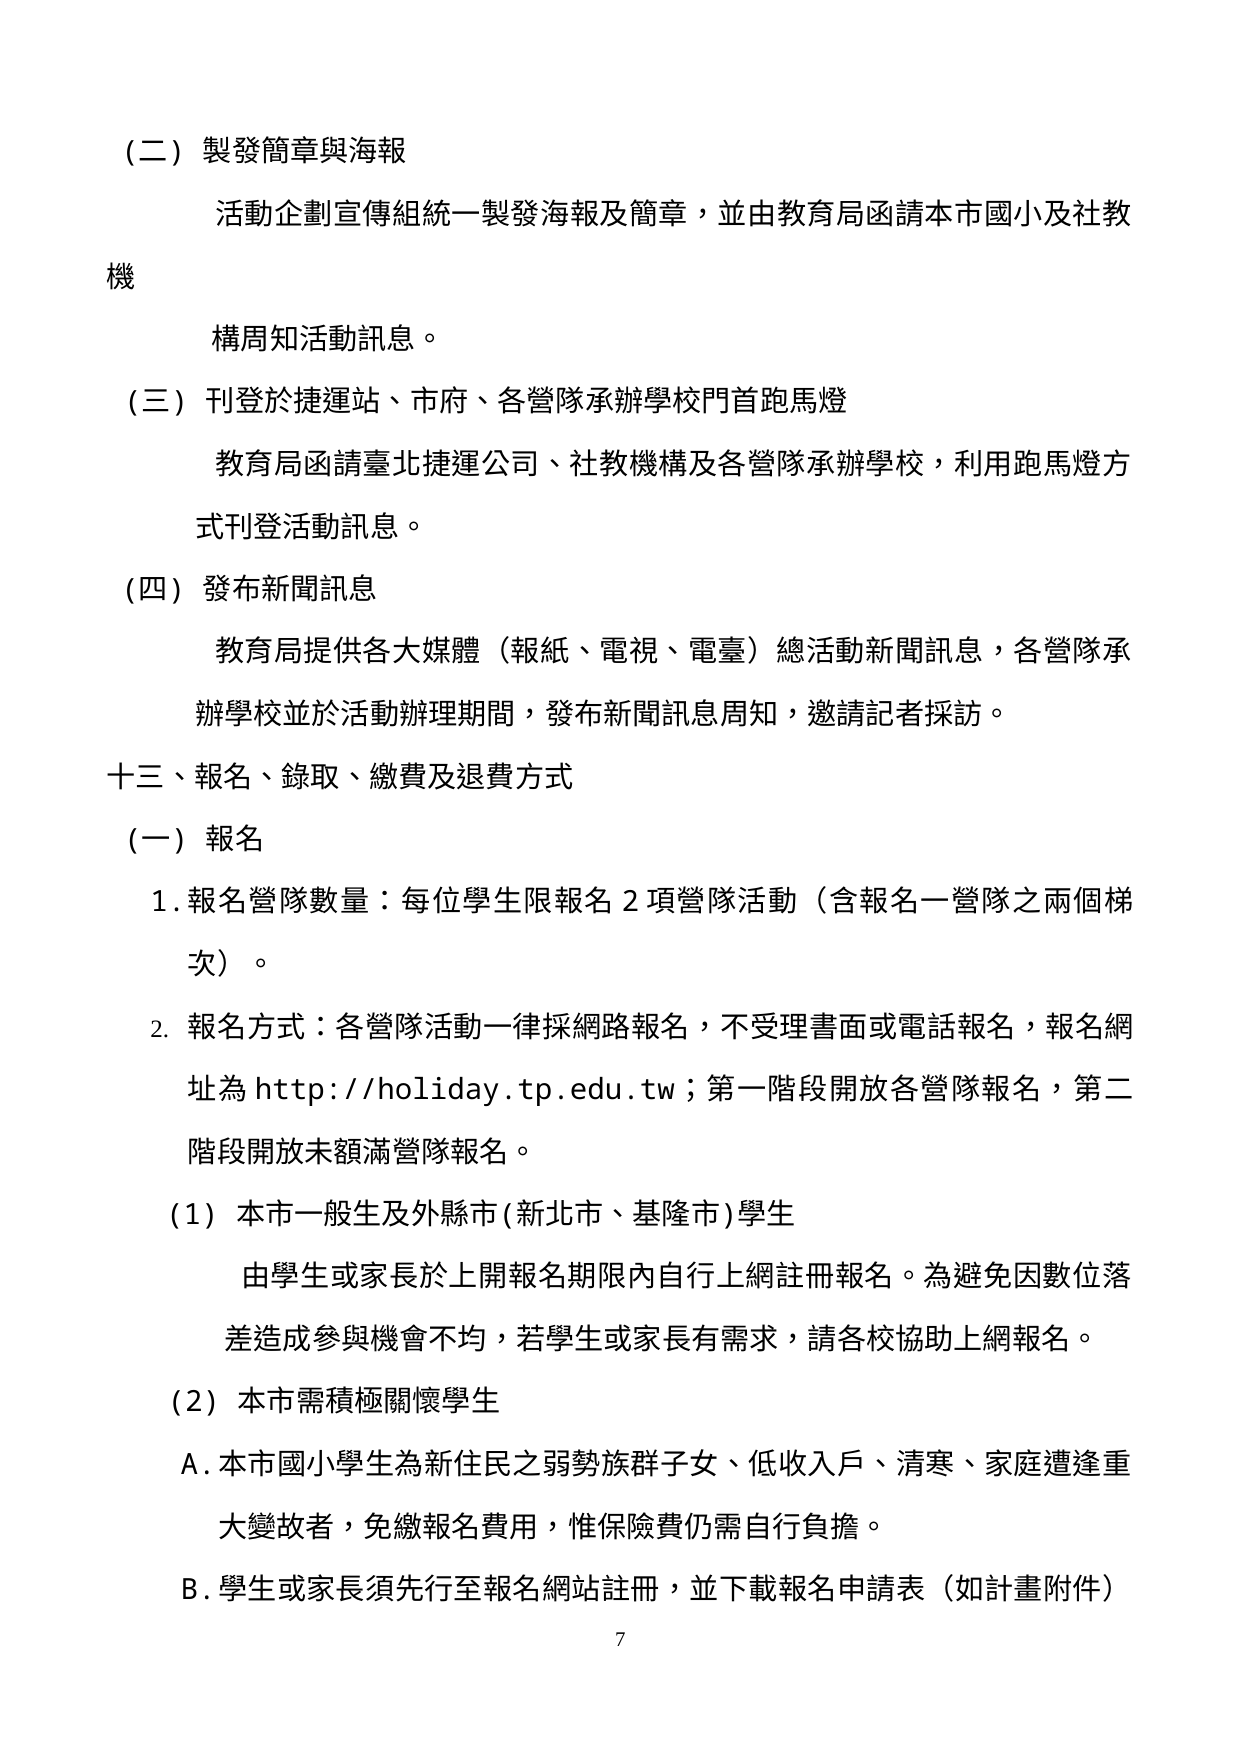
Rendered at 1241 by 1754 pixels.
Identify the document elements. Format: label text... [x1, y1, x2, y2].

list 學生或家長須先行至報名網站註冊，並下載報名申請表（如計畫附件）填寫，填畢後檢附相關證明文件影本，向就讀學校學務處申請資格審核。 [180, 1545, 1134, 1608]
text (二) 製發簡章與海報 [106, 108, 1134, 170]
list 報名方式：各營隊活動一律採網路報名，不受理書面或電話報名，報名網址為http://holiday.tp.edu.tw；第一階段開放各營隊報名，第二階段開放未額滿營隊報名。 [150, 983, 1134, 1170]
text 構周知活動訊息。 [106, 295, 1134, 358]
text 由學生或家長於上開報名期限內自行上網註冊報名。為避免因數位落差造成參與機會不均，若學生或家長有需求，請各校協助上網報名。 [150, 1233, 1134, 1358]
text (2) 本市需積極關懷學生 [150, 1358, 1134, 1420]
text 活動企劃宣傳組統一製發海報及簡章，並由教育局函請本市國小及社教機 [106, 170, 1134, 295]
text (1) 本市一般生及外縣市(新北市、基隆市)學生 [166, 1170, 1134, 1233]
text (一) 報名 [106, 795, 1134, 858]
text (四) 發布新聞訊息 [106, 545, 1134, 608]
text 教育局提供各大媒體（報紙、電視、電臺）總活動新聞訊息，各營隊承辦學校並於活動辦理期間，發布新聞訊息周知，邀請記者採訪。 [106, 608, 1134, 733]
text (三) 刊登於捷運站、市府、各營隊承辦學校門首跑馬燈 [106, 358, 1134, 420]
list 本市國小學生為新住民之弱勢族群子女、低收入戶、清寒、家庭遭逢重大變故者，免繳報名費用，惟保險費仍需自行負擔。 [180, 1420, 1134, 1545]
text 教育局函請臺北捷運公司、社教機構及各營隊承辦學校，利用跑馬燈方式刊登活動訊息。 [106, 420, 1134, 545]
list 報名營隊數量：每位學生限報名2項營隊活動（含報名一營隊之兩個梯次）。 [150, 858, 1134, 983]
text 十三、報名、錄取、繳費及退費方式 [106, 733, 1134, 795]
